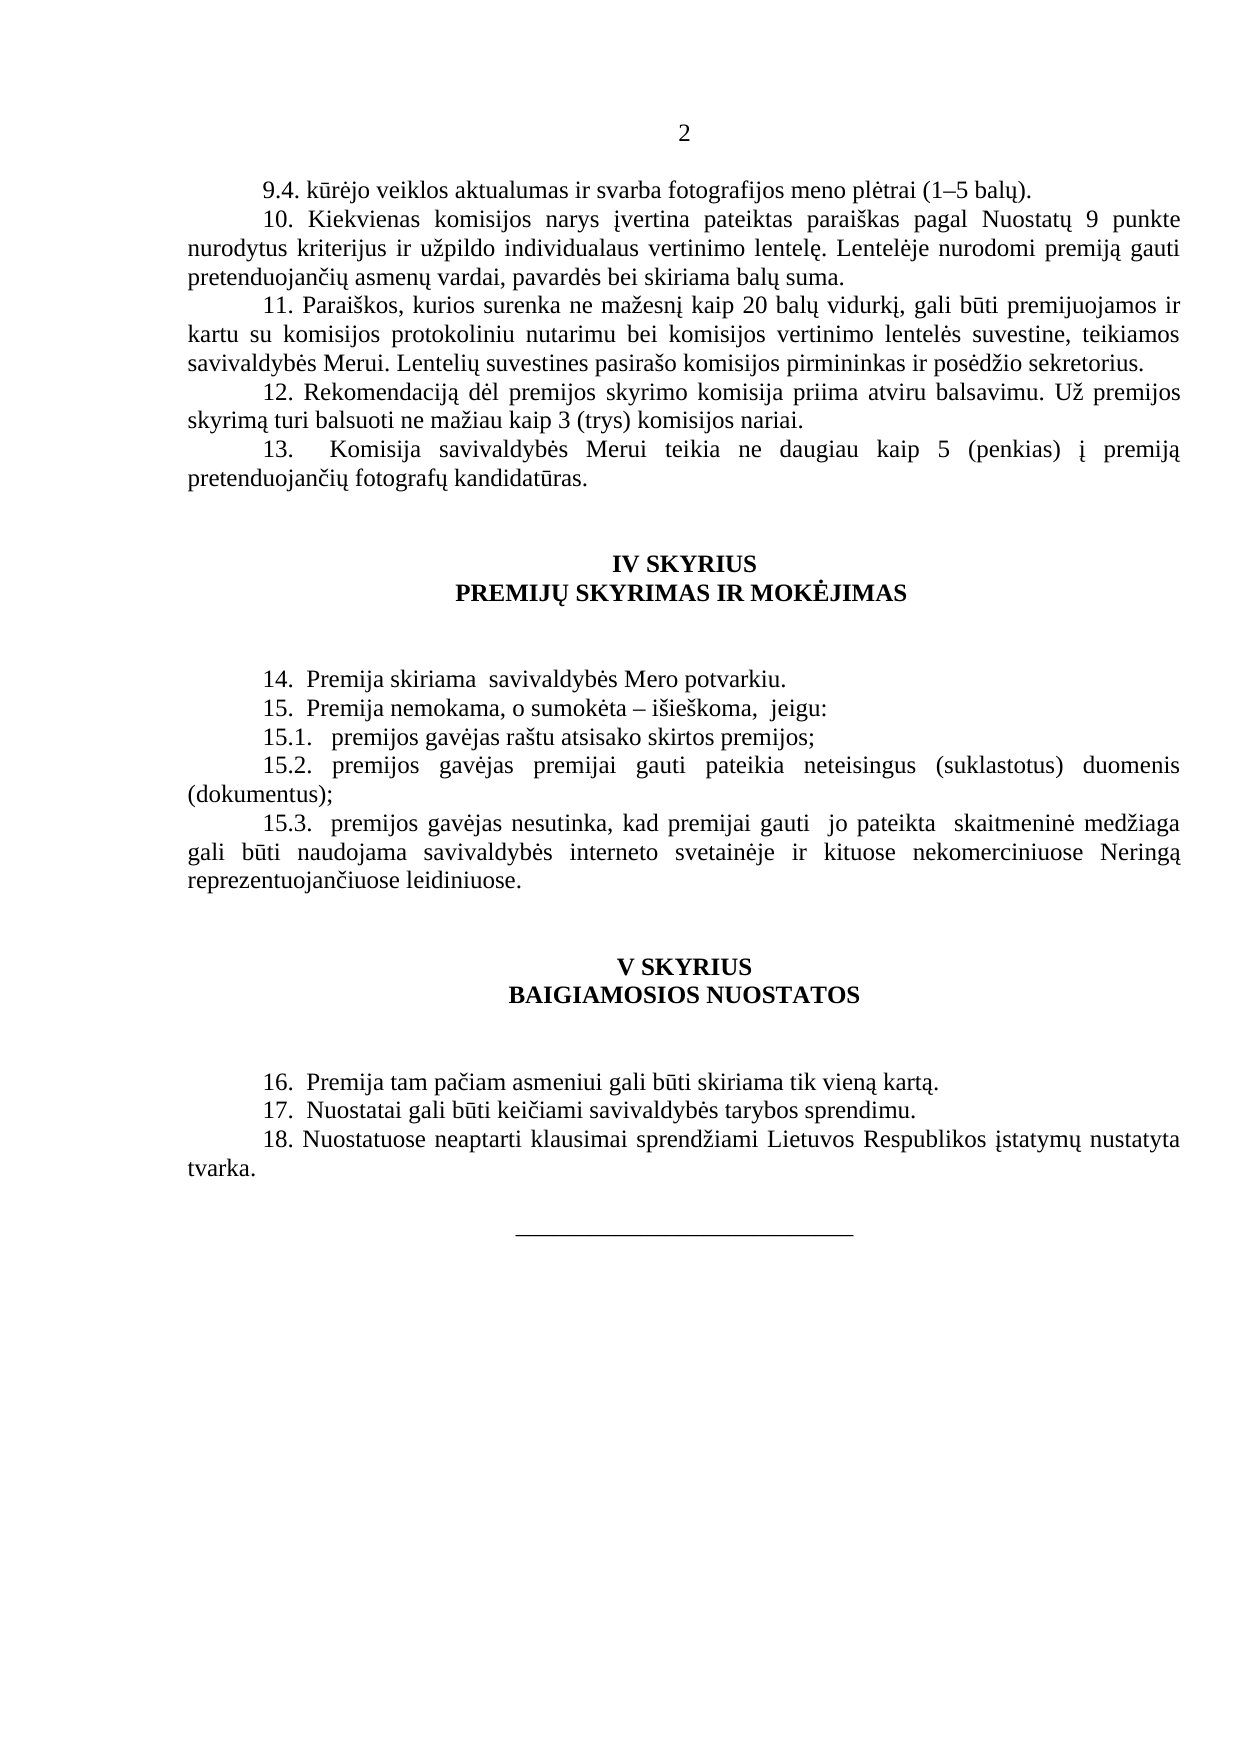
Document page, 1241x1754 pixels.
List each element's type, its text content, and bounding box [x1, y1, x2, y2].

text 9.4. kūrėjo veiklos aktualumas ir svarba fotografijos meno plėtrai (1–5 balų). [187, 176, 1181, 204]
text 13. Komisija savivaldybės Merui teikia ne daugiau kaip 5 (penkias) į premiją pretenduojančių fotografų kandidatūras. [187, 434, 1181, 492]
text 16. Premija tam pačiam asmeniui gali būti skiriama tik vieną kartą. [187, 1067, 1181, 1096]
text 15.1. premijos gavėjas raštu atsisako skirtos premijos; [187, 722, 1181, 751]
text 10. Kiekvienas komisijos narys įvertina pateiktas paraiškas pagal Nuostatų 9 punkte nurodytus kriterijus ir užpildo individualaus vertinimo lentelę. Lentelėje nurodomi premiją gauti pretenduojančių asmenų vardai, pavardės bei skiriama balų suma. [187, 204, 1181, 291]
text 15.2. premijos gavėjas premijai gauti pateikia neteisingus (suklastotus) duomenis (dokumentus); [187, 751, 1181, 808]
text 17. Nuostatai gali būti keičiami savivaldybės tarybos sprendimu. [187, 1096, 1181, 1124]
text 12. Rekomendaciją dėl premijos skyrimo komisija priima atviru balsavimu. Už premijos skyrimą turi balsuoti ne mažiau kaip 3 (trys) komisijos nariai. [187, 377, 1181, 434]
text premijų SKYRIMAS IR MOKĖJIMAS [187, 578, 1181, 607]
text 14. Premija skiriama savivaldybės Mero potvarkiu. [187, 664, 1181, 693]
text 15.3. premijos gavėjas nesutinka, kad premijai gauti jo pateikta skaitmeninė medžiaga gali būti naudojama savivaldybės interneto svetainėje ir kituose nekomerciniuose Neringą reprezentuojančiuose leidiniuose. [187, 808, 1181, 894]
text BAIGIAMOSIOS NUOSTATOS [187, 981, 1181, 1009]
text 18. Nuostatuose neaptarti klausimai sprendžiami Lietuvos Respublikos įstatymų nustatyta tvarka. [187, 1124, 1181, 1182]
text IV SKYRIUS [187, 549, 1181, 578]
text 11. Paraiškos, kurios surenka ne mažesnį kaip 20 balų vidurkį, gali būti premijuojamos ir kartu su komisijos protokoliniu nutarimu bei komisijos vertinimo lentelės suvestine, teikiamos savivaldybės Merui. Lentelių suvestines pasirašo komisijos pirmininkas ir posėdžio sekretorius. [187, 291, 1181, 377]
text 15. Premija nemokama, o sumokėta – išieškoma, jeigu: [187, 693, 1181, 722]
text ___________________________ [187, 1211, 1181, 1239]
text V SKYRIUS [187, 952, 1181, 981]
